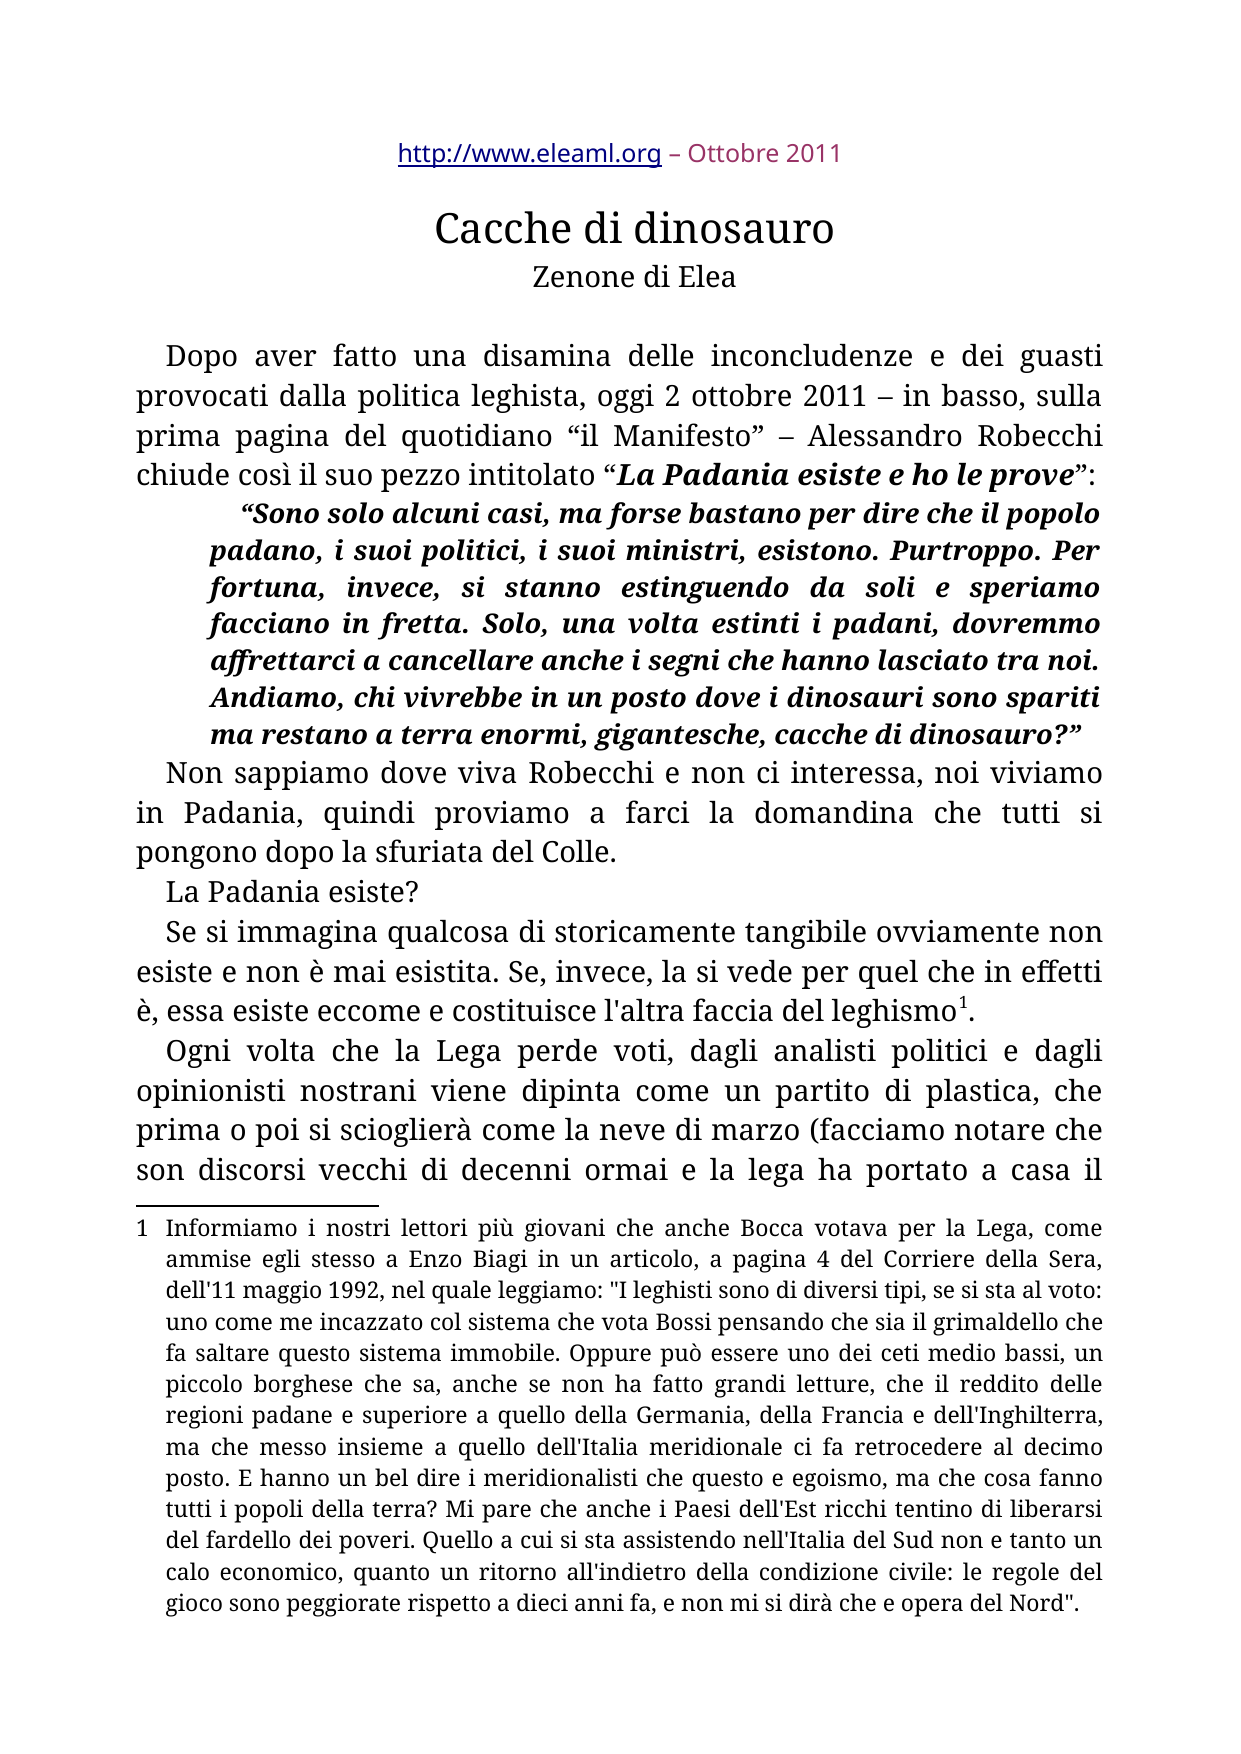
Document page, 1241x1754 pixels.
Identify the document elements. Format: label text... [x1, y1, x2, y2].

text Ogni volta che la Lega perde voti, dagli analisti politici e dagli opinionisti nostrani viene dipinta come un partito di plastica, che prima o poi si scioglierà come la neve di marzo (facciamo notare che son discorsi vecchi di decenni ormai e la lega ha portato a casa il [136, 1030, 1104, 1189]
text Se si immagina qualcosa di storicamente tangibile ovviamente non esiste e non è mai esistita. Se, invece, la si vede per quel che in effetti è, essa esiste eccome e costituisce l'altra faccia del leghismo. [136, 911, 1104, 1030]
text Dopo aver fatto una disamina delle inconcludenze e dei guasti provocati dalla politica leghista, oggi 2 ottobre 2011 – in basso, sulla prima pagina del quotidiano “il Manifesto” – Alessandro Robecchi chiude così il suo pezzo intitolato “La Padania esiste e ho le prove”: [136, 336, 1104, 494]
text Zenone di Elea [136, 256, 1104, 296]
text La Padania esiste? [136, 871, 1104, 911]
text “Sono solo alcuni casi, ma forse bastano per dire che il popolo padano, i suoi politici, i suoi ministri, esistono. Purtroppo. Per fortuna, invece, si stanno estinguendo da soli e speriamo facciano in fretta. Solo, una volta estinti i padani, dovremmo affrettarci a cancellare anche i segni che hanno lasciato tra noi. Andiamo, chi vivrebbe in un posto dove i dinosauri sono spariti ma restano a terra enormi, gigantesche, cacche di dinosauro?” [210, 494, 1104, 752]
text Non sappiamo dove viva Robecchi e non ci interessa, noi viviamo in Padania, quindi proviamo a farci la domandina che tutti si pongono dopo la sfuriata del Colle. [136, 752, 1104, 871]
text Cacche di dinosauro [136, 199, 1104, 256]
text Informiamo i nostri lettori più giovani che anche Bocca votava per la Lega, come ammise egli stesso a Enzo Biagi in un articolo, a pagina 4 del Corriere della Sera, dell'11 maggio 1992, nel quale leggiamo: "I leghisti sono di diversi tipi, se si sta al voto: uno come me incazzato col sistema che vota Bossi pensando che sia il grimaldello che fa saltare questo sistema immobile. Oppure può essere uno dei ceti medio bassi, un piccolo borghese che sa, anche se non ha fatto grandi letture, che il reddito delle regioni padane e superiore a quello della Germania, della Francia e dell'Inghilterra, ma che messo insieme a quello dell'Italia meridionale ci fa retrocedere al decimo posto. E hanno un bel dire i meridionalisti che questo e egoismo, ma che cosa fanno tutti i popoli della terra? Mi pare che anche i Paesi dell'Est ricchi tentino di liberarsi del fardello dei poveri. Quello a cui si sta assistendo nell'Italia del Sud non e tanto un calo economico, quanto un ritorno all'indietro della condizione civile: le regole del gioco sono peggiorate rispetto a dieci anni fa, e non mi si dirà che e opera del Nord". [136, 1212, 1104, 1618]
